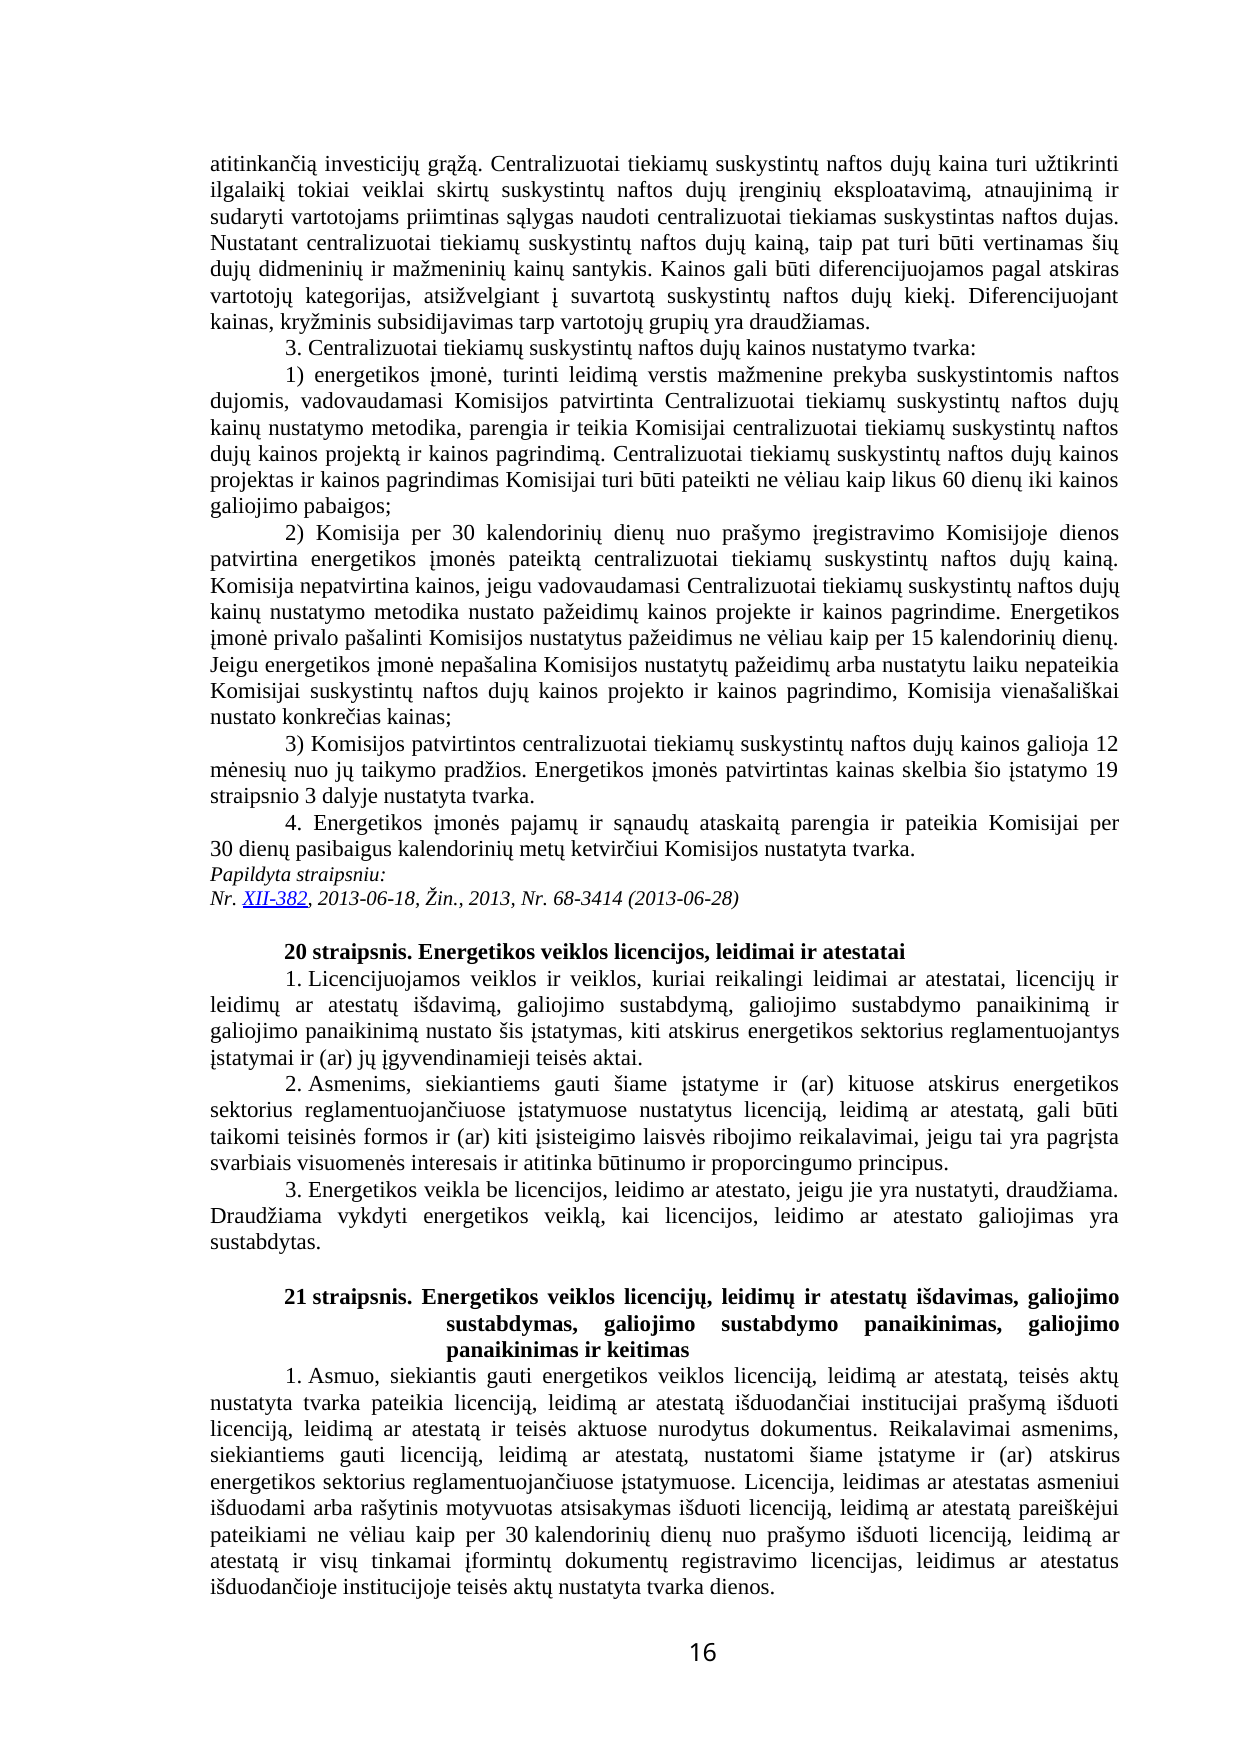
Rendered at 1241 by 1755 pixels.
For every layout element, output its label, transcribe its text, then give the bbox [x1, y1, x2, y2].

text 1. Licencijuojamos veiklos ir veiklos, kuriai reikalingi leidimai ar atestatai, licencijų ir leidimų ar atestatų išdavimą, galiojimo sustabdymą, galiojimo sustabdymo panaikinimą ir galiojimo panaikinimą nustato šis įstatymas, kiti atskirus energetikos sektorius reglamentuojantys įstatymai ir (ar) jų įgyvendinamieji teisės aktai. [210, 965, 1120, 1070]
text Nr. XII-382, 2013-06-18, Žin., 2013, Nr. 68-3414 (2013-06-28) [210, 886, 1120, 910]
text atitinkančią investicijų grąžą. Centralizuotai tiekiamų suskystintų naftos dujų kaina turi užtikrinti ilgalaikį tokiai veiklai skirtų suskystintų naftos dujų įrenginių eksploatavimą, atnaujinimą ir sudaryti vartotojams priimtinas sąlygas naudoti centralizuotai tiekiamas suskystintas naftos dujas. Nustatant centralizuotai tiekiamų suskystintų naftos dujų kainą, taip pat turi būti vertinamas šių dujų didmeninių ir mažmeninių kainų santykis. Kainos gali būti diferencijuojamos pagal atskiras vartotojų kategorijas, atsižvelgiant į suvartotą suskystintų naftos dujų kiekį. Diferencijuojant kainas, kryžminis subsidijavimas tarp vartotojų grupių yra draudžiamas. [210, 150, 1120, 334]
text Papildyta straipsniu: [210, 862, 1120, 886]
text 1. Asmuo, siekiantis gauti energetikos veiklos licenciją, leidimą ar atestatą, teisės aktų nustatyta tvarka pateikia licenciją, leidimą ar atestatą išduodančiai institucijai prašymą išduoti licenciją, leidimą ar atestatą ir teisės aktuose nurodytus dokumentus. Reikalavimai asmenims, siekiantiems gauti licenciją, leidimą ar atestatą, nustatomi šiame įstatyme ir (ar) atskirus energetikos sektorius reglamentuojančiuose įstatymuose. Licencija, leidimas ar atestatas asmeniui išduodami arba rašytinis motyvuotas atsisakymas išduoti licenciją, leidimą ar atestatą pareiškėjui pateikiami ne vėliau kaip per 30 kalendorinių dienų nuo prašymo išduoti licenciją, leidimą ar atestatą ir visų tinkamai įformintų dokumentų registravimo licencijas, leidimus ar atestatus išduodančioje institucijoje teisės aktų nustatyta tvarka dienos. [210, 1362, 1120, 1600]
text 2) Komisija per 30 kalendorinių dienų nuo prašymo įregistravimo Komisijoje dienos patvirtina energetikos įmonės pateiktą centralizuotai tiekiamų suskystintų naftos dujų kainą. Komisija nepatvirtina kainos, jeigu vadovaudamasi Centralizuotai tiekiamų suskystintų naftos dujų kainų nustatymo metodika nustato pažeidimų kainos projekte ir kainos pagrindime. Energetikos įmonė privalo pašalinti Komisijos nustatytus pažeidimus ne vėliau kaip per 15 kalendorinių dienų. Jeigu energetikos įmonė nepašalina Komisijos nustatytų pažeidimų arba nustatytu laiku nepateikia Komisijai suskystintų naftos dujų kainos projekto ir kainos pagrindimo, Komisija vienašališkai nustato konkrečias kainas; [210, 519, 1120, 730]
text 1) energetikos įmonė, turinti leidimą verstis mažmenine prekyba suskystintomis naftos dujomis, vadovaudamasi Komisijos patvirtinta Centralizuotai tiekiamų suskystintų naftos dujų kainų nustatymo metodika, parengia ir teikia Komisijai centralizuotai tiekiamų suskystintų naftos dujų kainos projektą ir kainos pagrindimą. Centralizuotai tiekiamų suskystintų naftos dujų kainos projektas ir kainos pagrindimas Komisijai turi būti pateikti ne vėliau kaip likus 60 dienų iki kainos galiojimo pabaigos; [210, 361, 1120, 519]
text 3) Komisijos patvirtintos centralizuotai tiekiamų suskystintų naftos dujų kainos galioja 12 mėnesių nuo jų taikymo pradžios. Energetikos įmonės patvirtintas kainas skelbia šio įstatymo 19 straipsnio 3 dalyje nustatyta tvarka. [210, 730, 1120, 809]
text 2. Asmenims, siekiantiems gauti šiame įstatyme ir (ar) kituose atskirus energetikos sektorius reglamentuojančiuose įstatymuose nustatytus licenciją, leidimą ar atestatą, gali būti taikomi teisinės formos ir (ar) kiti įsisteigimo laisvės ribojimo reikalavimai, jeigu tai yra pagrįsta svarbiais visuomenės interesais ir atitinka būtinumo ir proporcingumo principus. [210, 1070, 1120, 1176]
text 21 straipsnis. Energetikos veiklos licencijų, leidimų ir atestatų išdavimas, galiojimo sustabdymas, galiojimo sustabdymo panaikinimas, galiojimo panaikinimas ir keitimas [284, 1283, 1120, 1362]
text 3. Centralizuotai tiekiamų suskystintų naftos dujų kainos nustatymo tvarka: [210, 334, 1120, 361]
text 20 straipsnis. Energetikos veiklos licencijos, leidimai ir atestatai [210, 938, 1120, 965]
text 4. Energetikos įmonės pajamų ir sąnaudų ataskaitą parengia ir pateikia Komisijai per 30 dienų pasibaigus kalendorinių metų ketvirčiui Komisijos nustatyta tvarka. [210, 809, 1120, 862]
text 3. Energetikos veikla be licencijos, leidimo ar atestato, jeigu jie yra nustatyti, draudžiama. Draudžiama vykdyti energetikos veiklą, kai licencijos, leidimo ar atestato galiojimas yra sustabdytas. [210, 1176, 1120, 1255]
